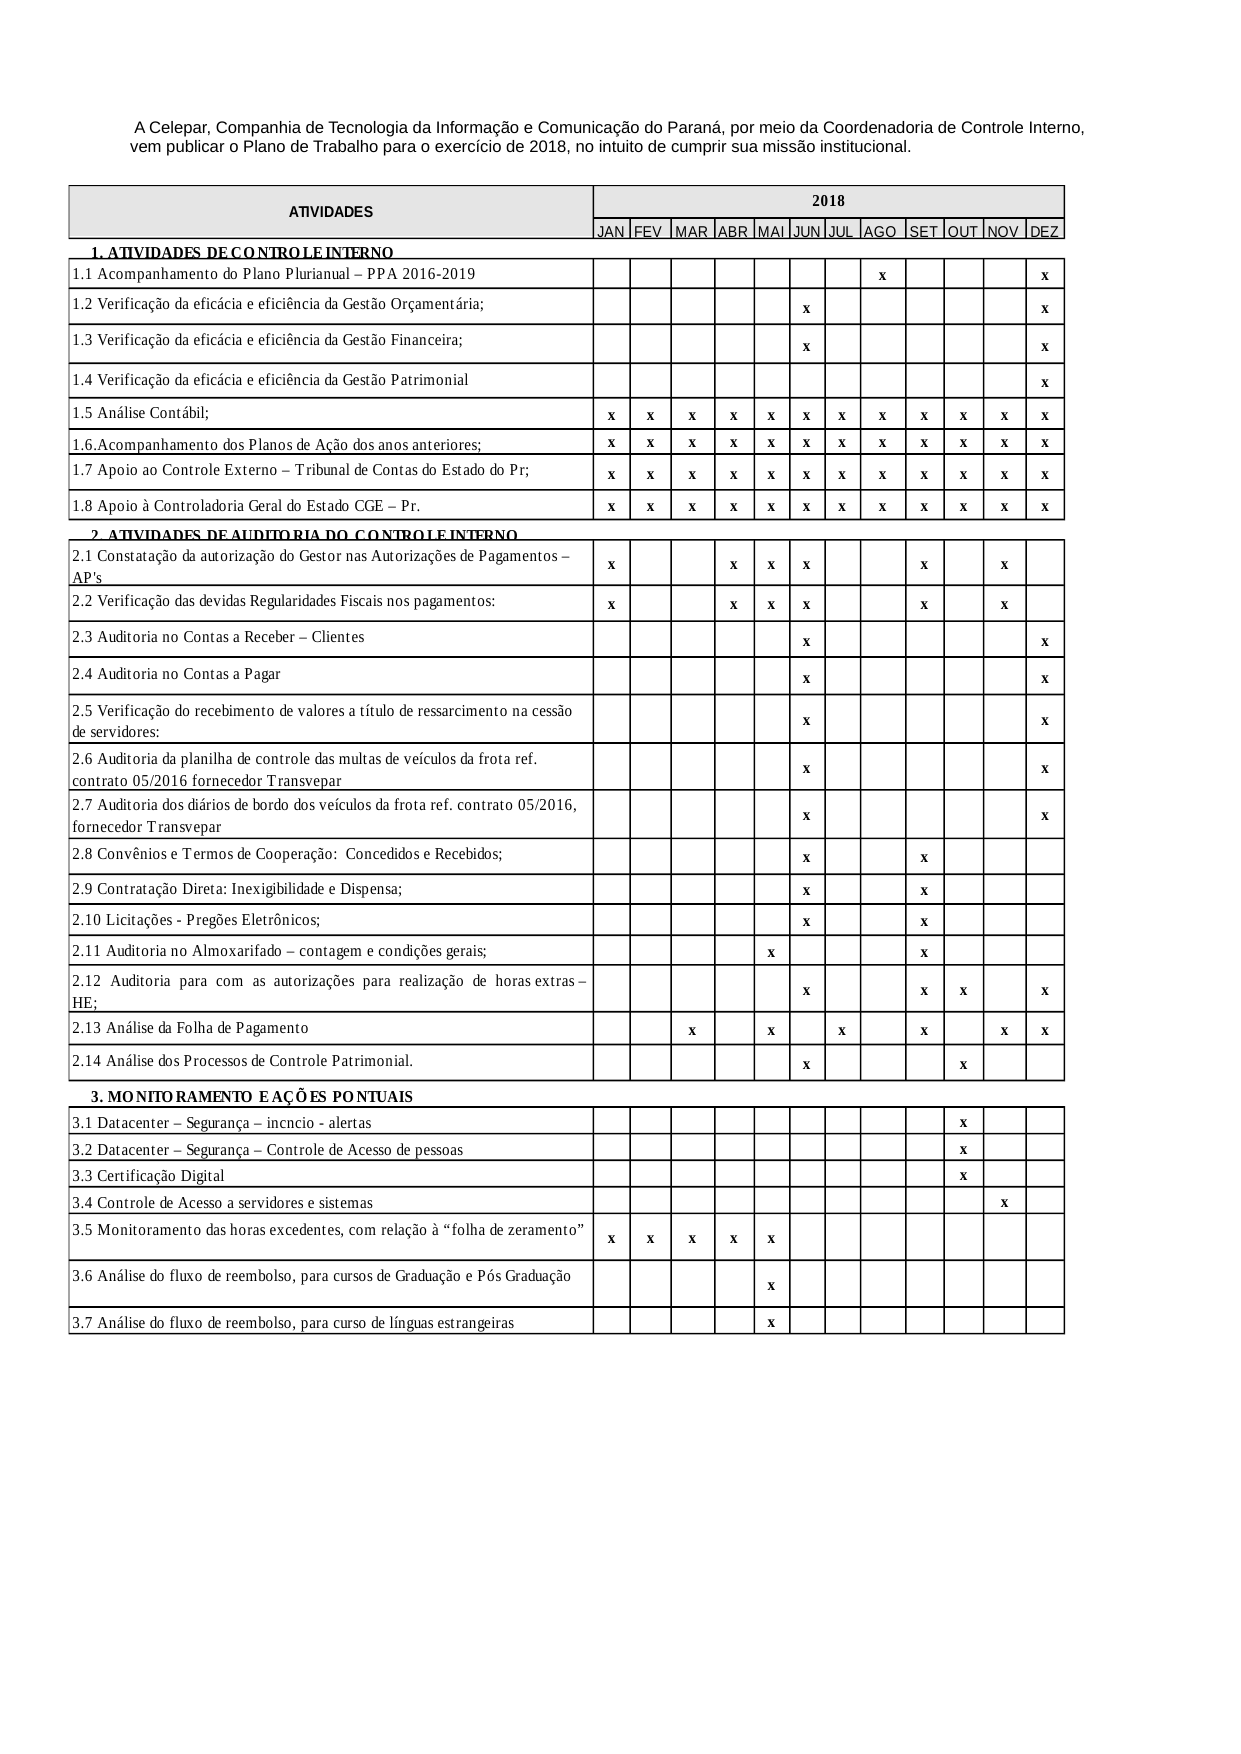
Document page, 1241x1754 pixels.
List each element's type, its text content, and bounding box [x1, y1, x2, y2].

text A Celepar, Companhia de Tecnologia da Informação e Comunicação do Paraná, por meio da Coordenadoria de Controle Interno, vem publicar o Plano de Trabalho para o exercício de 2018, no intuito de cumprir sua missão institucional. [130, 118, 1116, 156]
